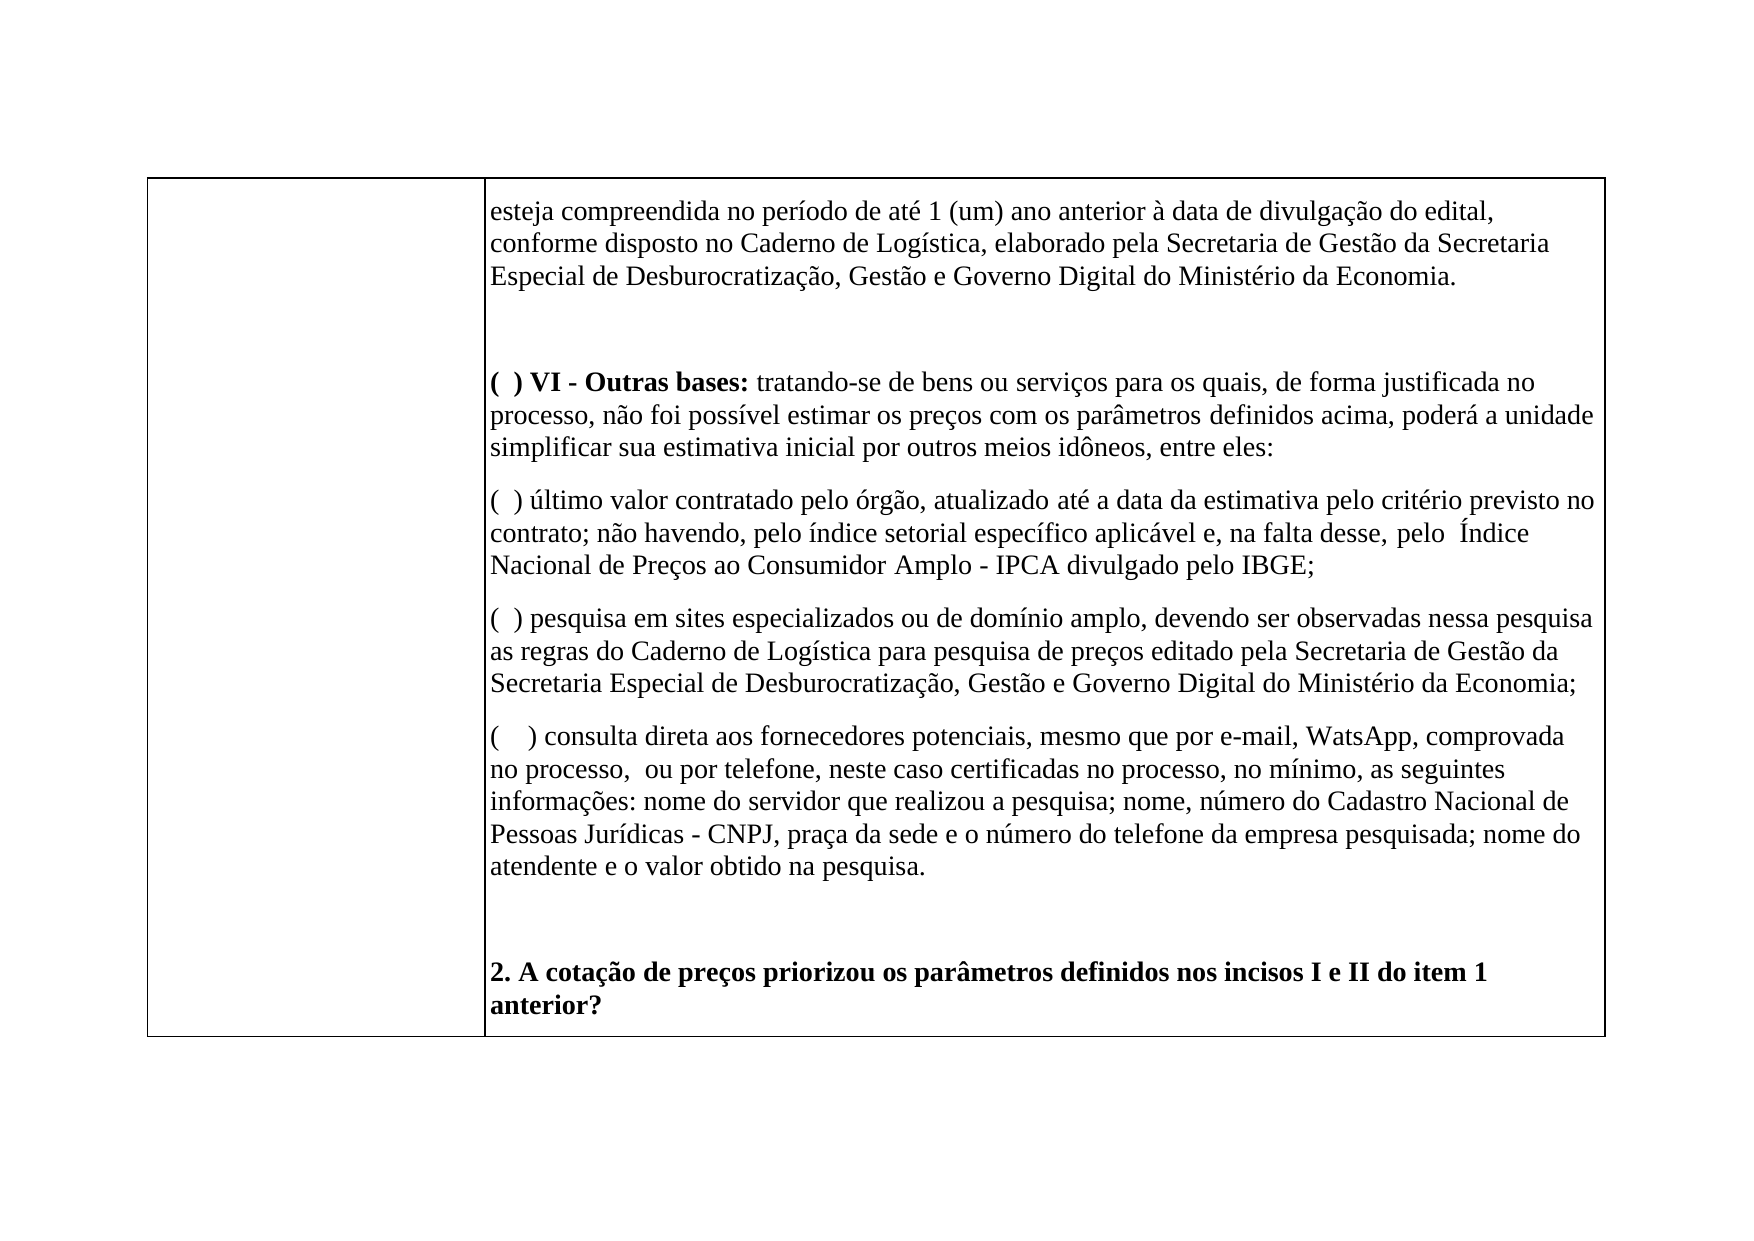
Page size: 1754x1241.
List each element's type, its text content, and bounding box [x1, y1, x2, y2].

table_cell [148, 179, 484, 1036]
table_cell esteja compreendida no período de até 1 (um) ano anterior à data de divulgação do edital, conforme disposto no Caderno de Logística, elaborado pela Secretaria de Gestão da Secretaria Especial de Desburocratização, Gestão e Governo Digital do Ministério da Economia. ( ) VI - Outras bases: tratando-se de bens ou serviços para os quais, de forma justificada no processo, não foi possível estimar os preços com os parâmetros definidos acima, poderá a unidade simplificar sua estimativa inicial por outros meios idôneos, entre eles: ( ) último valor contratado pelo órgão, atualizado até a data da estimativa pelo critério previsto no contrato; não havendo, pelo índice setorial específico aplicável e, na falta desse, pelo Índice Nacional de Preços ao Consumidor Amplo - IPCA divulgado pelo IBGE; ( ) pesquisa em sites especializados ou de domínio amplo, devendo ser observadas nessa pesquisa as regras do Caderno de Logística para pesquisa de preços editado pela Secretaria de Gestão da Secretaria Especial de Desburocratização, Gestão e Governo Digital do Ministério da Economia; ( ) consulta direta aos fornecedores potenciais, mesmo que por e-mail, WatsApp, comprovada no processo, ou por telefone, neste caso certificadas no processo, no mínimo, as seguintes informações: nome do servidor que realizou a pesquisa; nome, número do Cadastro Nacional de Pessoas Jurídicas - CNPJ, praça da sede e o número do telefone da empresa pesquisada; nome do atendente e o valor obtido na pesquisa. 2. A cotação de preços priorizou os parâmetros definidos nos incisos I e II do item 1 anterior? [486, 179, 1604, 1036]
